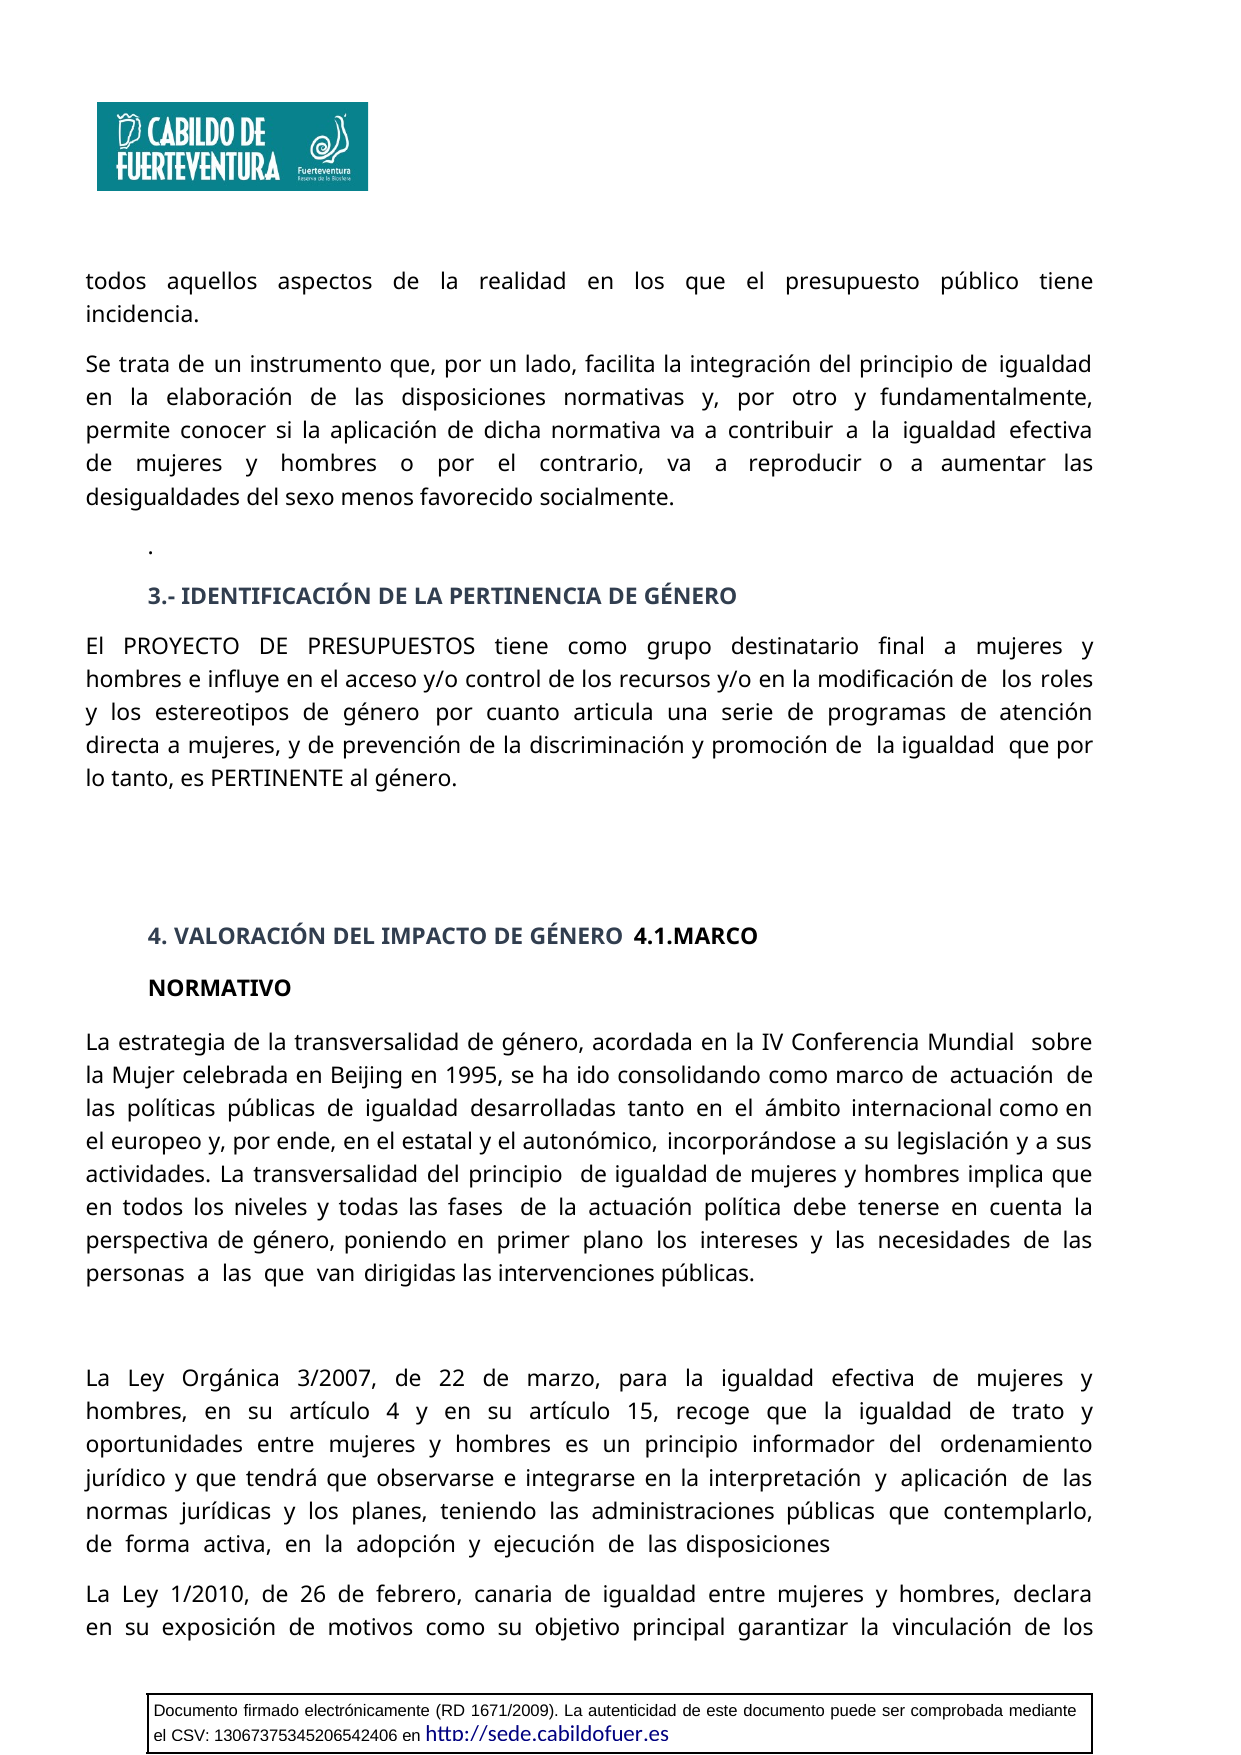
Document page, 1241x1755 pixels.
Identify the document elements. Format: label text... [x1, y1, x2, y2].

text Se trata de un instrumento que, por un lado, facilita la integración del principio de igualdad en la elaboración de las disposiciones normativas y, por otro y fundamentalmente, permite conocer si la aplicación de dicha normativa va a contribuir a la igualdad efectiva de mujeres y hombres o por el contrario, va a reproducir o a aumentar las desigualdades del sexo menos favorecido socialmente. [85, 348, 1093, 512]
text todos aquellos aspectos de la realidad en los que el presupuesto público tiene incidencia. [85, 265, 1093, 329]
text 4. VALORACIÓN DEL IMPACTO DE GÉNERO 4.1.MARCO NORMATIVO [148, 920, 774, 1003]
text El PROYECTO DE PRESUPUESTOS tiene como grupo destinatario final a mujeres y hombres e influye en el acceso y/o control de los recursos y/o en la modificación de los roles y los estereotipos de género por cuanto articula una serie de programas de atención directa a mujeres, y de prevención de la discriminación y promoción de la igualdad que por lo tanto, es PERTINENTE al género. [85, 630, 1093, 793]
text La Ley 1/2010, de 26 de febrero, canaria de igualdad entre mujeres y hombres, declara en su exposición de motivos como su objetivo principal garantizar la vinculación de los [85, 1578, 1093, 1642]
text . [147, 530, 1107, 562]
text 3.- IDENTIFICACIÓN DE LA PERTINENCIA DE GÉNERO [148, 580, 1107, 611]
text La estrategia de la transversalidad de género, acordada en la IV Conferencia Mundial sobre la Mujer celebrada en Beijing en 1995, se ha ido consolidando como marco de actuación de las políticas públicas de igualdad desarrolladas tanto en el ámbito internacional como en el europeo y, por ende, en el estatal y el autonómico, incorporándose a su legislación y a sus actividades. La transversalidad del principio de igualdad de mujeres y hombres implica que en todos los niveles y todas las fases de la actuación política debe tenerse en cuenta la perspectiva de género, poniendo en primer plano los intereses y las necesidades de las personas a las que van dirigidas las intervenciones públicas. [85, 1025, 1093, 1288]
text La Ley Orgánica 3/2007, de 22 de marzo, para la igualdad efectiva de mujeres y hombres, en su artículo 4 y en su artículo 15, recoge que la igualdad de trato y oportunidades entre mujeres y hombres es un principio informador del ordenamiento jurídico y que tendrá que observarse e integrarse en la interpretación y aplicación de las normas jurídicas y los planes, teniendo las administraciones públicas que contemplarlo, de forma activa, en la adopción y ejecución de las disposiciones [85, 1362, 1093, 1559]
